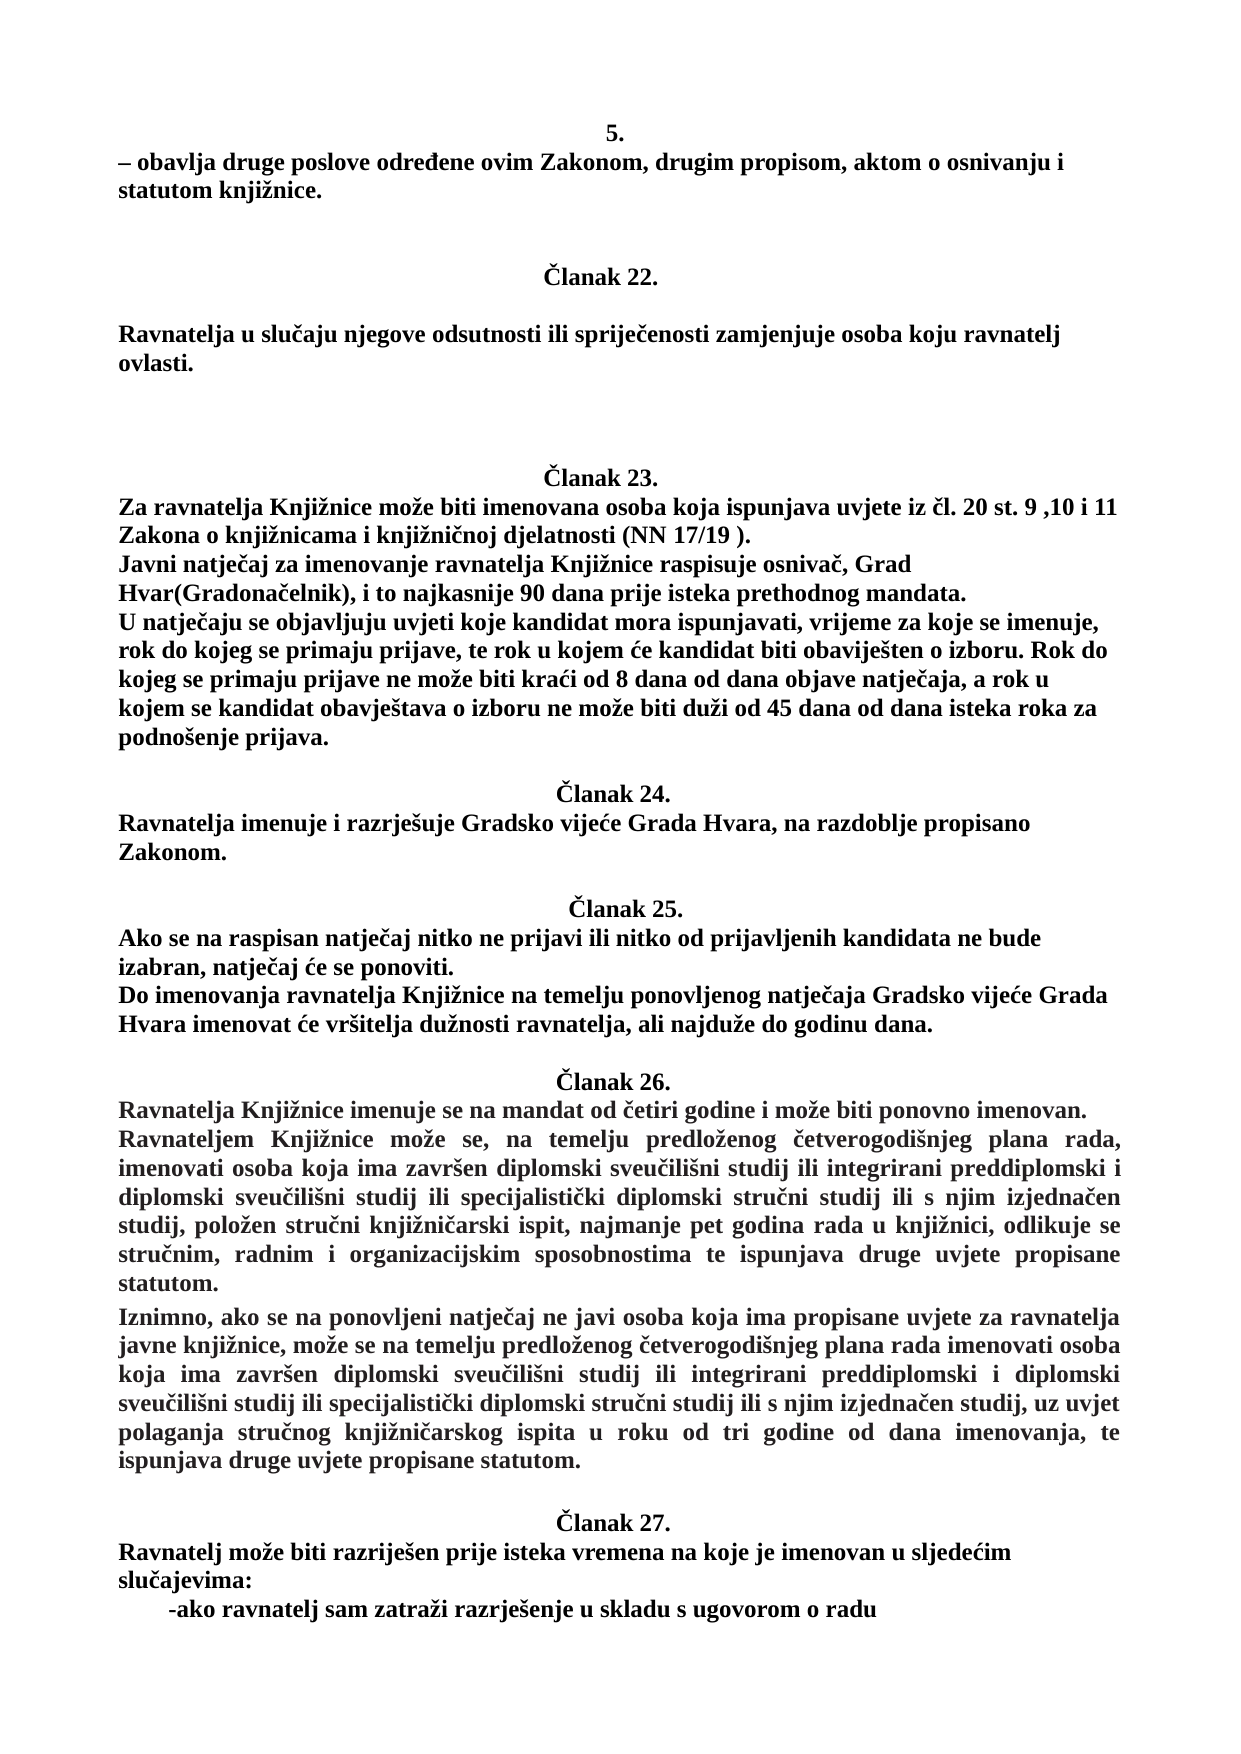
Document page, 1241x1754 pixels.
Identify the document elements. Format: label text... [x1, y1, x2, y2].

text Do imenovanja ravnatelja Knjižnice na temelju ponovljenog natječaja Gradsko vijeće Grada Hvara imenovat će vršitelja dužnosti ravnatelja, ali najduže do godinu dana. [118, 981, 1122, 1038]
text Ravnatelja u slučaju njegove odsutnosti ili spriječenosti zamjenjuje osoba koju ravnatelj ovlasti. [118, 319, 1122, 377]
text Članak 24. [118, 779, 1122, 808]
text Iznimno, ako se na ponovljeni natječaj ne javi osoba koja ima propisane uvjete za ravnatelja javne knjižnice, može se na temelju predloženog četverogodišnjeg plana rada imenovati osoba koja ima završen diplomski sveučilišni studij ili integrirani preddiplomski i diplomski sveučilišni studij ili specijalistički diplomski stručni studij ili s njim izjednačen studij, uz uvjet polaganja stručnog knjižničarskog ispita u roku od tri godine od dana imenovanja, te ispunjava druge uvjete propisane statutom. [118, 1302, 1122, 1474]
text – obavlja druge poslove određene ovim Zakonom, drugim propisom, aktom o osnivanju i statutom knjižnice. [118, 147, 1122, 204]
text Ravnateljem Knjižnice može se, na temelju predloženog četverogodišnjeg plana rada, imenovati osoba koja ima završen diplomski sveučilišni studij ili integrirani preddiplomski i diplomski sveučilišni studij ili specijalistički diplomski stručni studij ili s njim izjednačen studij, položen stručni knjižničarski ispit, najmanje pet godina rada u knjižnici, odlikuje se stručnim, radnim i organizacijskim sposobnostima te ispunjava druge uvjete propisane statutom. [118, 1124, 1122, 1297]
text Javni natječaj za imenovanje ravnatelja Knjižnice raspisuje osnivač, Grad Hvar(Gradonačelnik), i to najkasnije 90 dana prije isteka prethodnog mandata. [118, 549, 1122, 607]
text Članak 22. [118, 262, 1122, 291]
text U natječaju se objavljuju uvjeti koje kandidat mora ispunjavati, vrijeme za koje se imenuje, rok do kojeg se primaju prijave, te rok u kojem će kandidat biti obaviješten o izboru. Rok do kojeg se primaju prijave ne može biti kraći od 8 dana od dana objave natječaja, a rok u kojem se kandidat obavještava o izboru ne može biti duži od 45 dana od dana isteka roka za podnošenje prijava. [118, 607, 1122, 751]
text Članak 25. [118, 894, 1122, 923]
text Za ravnatelja Knjižnice može biti imenovana osoba koja ispunjava uvjete iz čl. 20 st. 9 ,10 i 11 Zakona o knjižnicama i knjižničnoj djelatnosti (NN 17/19 ). [118, 492, 1122, 549]
text Ako se na raspisan natječaj nitko ne prijavi ili nitko od prijavljenih kandidata ne bude izabran, natječaj će se ponoviti. [118, 923, 1122, 981]
text Ravnatelj može biti razriješen prije isteka vremena na koje je imenovan u sljedećim slučajevima: [118, 1537, 1122, 1594]
text Ravnatelja imenuje i razrješuje Gradsko vijeće Grada Hvara, na razdoblje propisano Zakonom. [118, 808, 1122, 866]
text Članak 27. [118, 1508, 1122, 1537]
text Ravnatelja Knjižnice imenuje se na mandat od četiri godine i može biti ponovno imenovan. [118, 1096, 1122, 1124]
text -ako ravnatelj sam zatraži razrješenje u skladu s ugovorom o radu [118, 1594, 1122, 1623]
text Članak 26. [118, 1067, 1122, 1096]
text 5. [118, 118, 1122, 147]
text Članak 23. [118, 463, 1122, 492]
